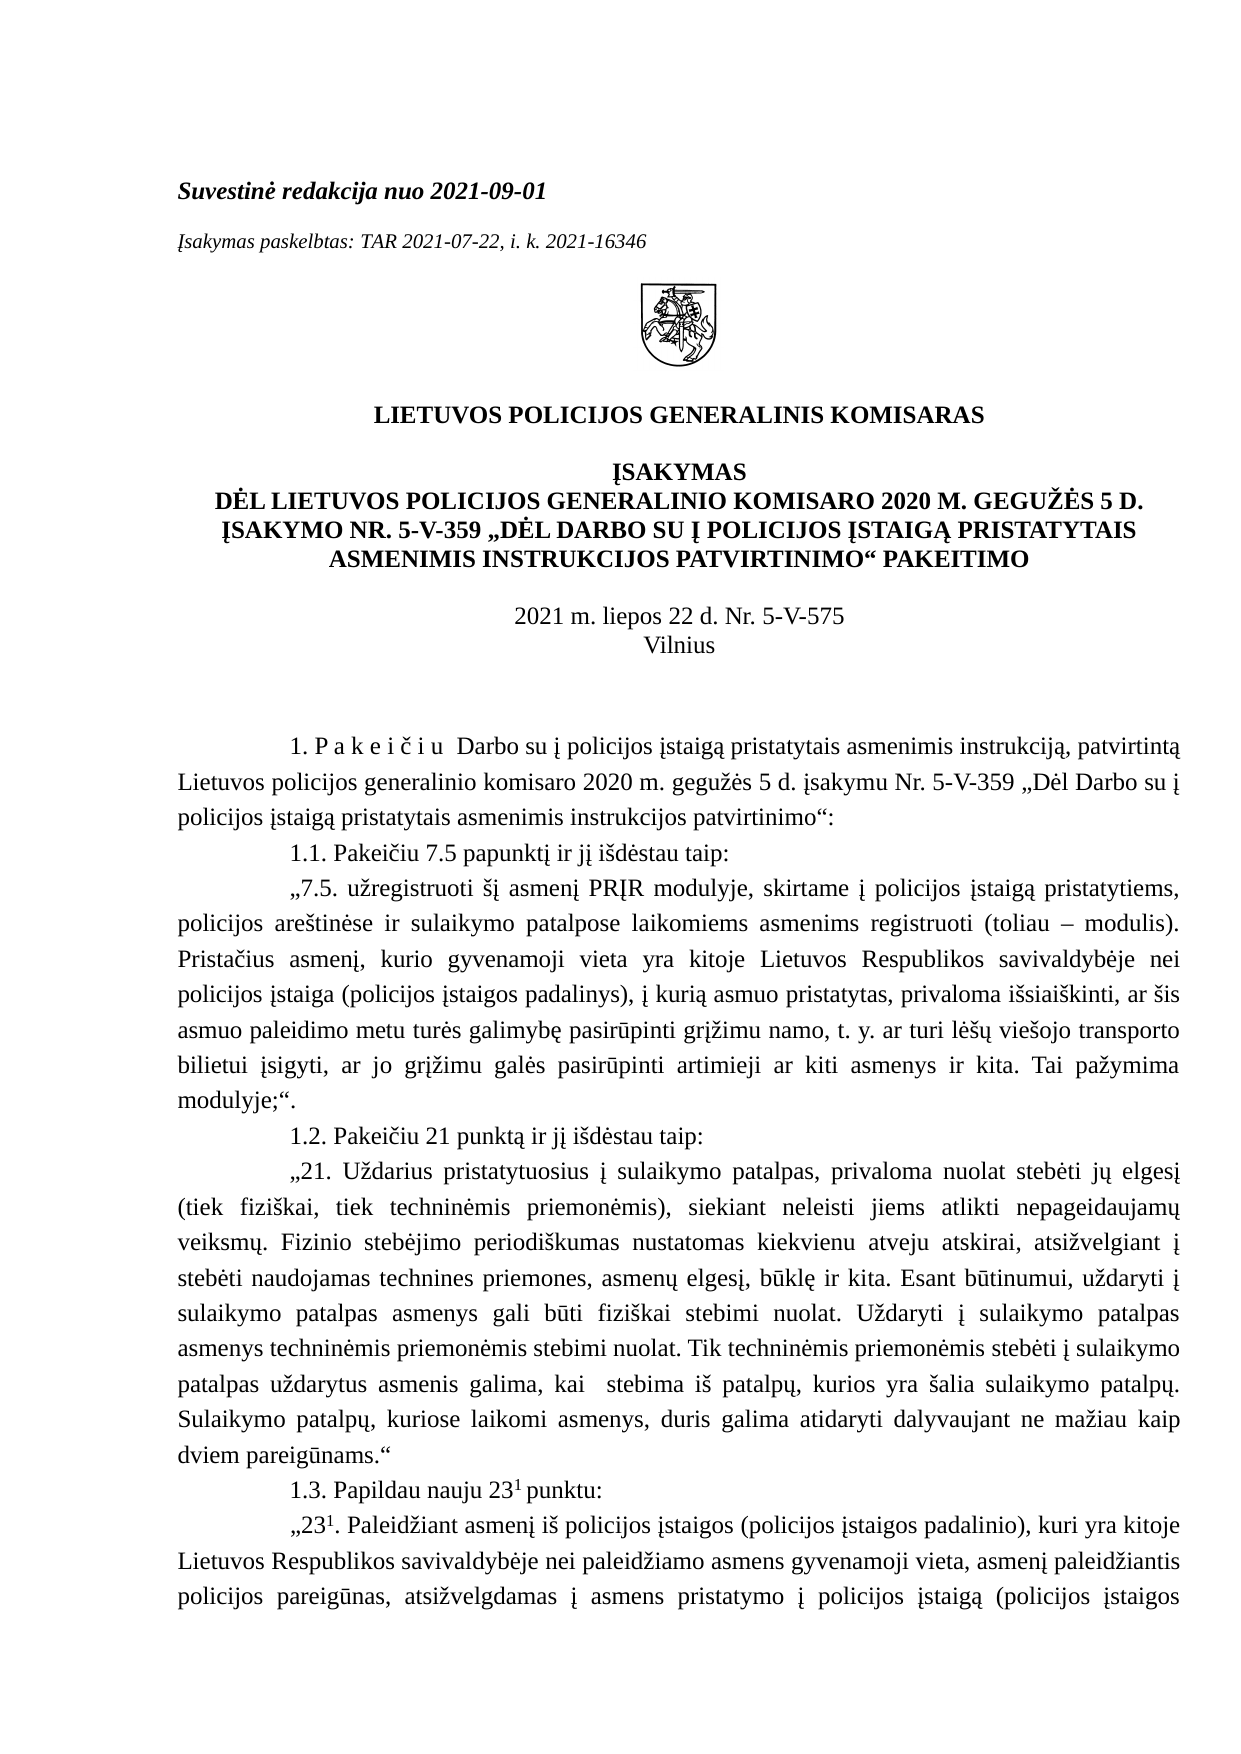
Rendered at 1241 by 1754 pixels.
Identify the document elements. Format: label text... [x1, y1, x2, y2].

text LIETUVOS POLICIJOS GENERALINIS KOMISARAS [177, 400, 1181, 429]
text Įsakymas paskelbtas: TAR 2021-07-22, i. k. 2021-16346 [177, 229, 1181, 253]
text „231. Paleidžiant asmenį iš policijos įstaigos (policijos įstaigos padalinio), kuri yra kitoje Lietuvos Respublikos savivaldybėje nei paleidžiamo asmens gyvenamoji vieta, asmenį paleidžiantis policijos pareigūnas, atsižvelgdamas į asmens pristatymo į policijos įstaigą (policijos įstaigos [177, 1504, 1181, 1610]
text ĮSAKYMAS [177, 457, 1181, 486]
text „21. Uždarius pristatytuosius į sulaikymo patalpas, privaloma nuolat stebėti jų elgesį (tiek fiziškai, tiek techninėmis priemonėmis), siekiant neleisti jiems atlikti nepageidaujamų veiksmų. Fizinio stebėjimo periodiškumas nustatomas kiekvienu atveju atskirai, atsižvelgiant į stebėti naudojamas technines priemones, asmenų elgesį, būklę ir kita. Esant būtinumui, uždaryti į sulaikymo patalpas asmenys gali būti fiziškai stebimi nuolat. Uždaryti į sulaikymo patalpas asmenys techninėmis priemonėmis stebimi nuolat. Tik techninėmis priemonėmis stebėti į sulaikymo patalpas uždarytus asmenis galima, kai stebima iš patalpų, kurios yra šalia sulaikymo patalpų. Sulaikymo patalpų, kuriose laikomi asmenys, duris galima atidaryti dalyvaujant ne mažiau kaip dviem pareigūnams.“ [177, 1150, 1181, 1468]
text Vilnius [177, 630, 1181, 659]
text 1. P a k e i č i u Darbo su į policijos įstaigą pristatytais asmenimis instrukciją, patvirtintą Lietuvos policijos generalinio komisaro 2020 m. gegužės 5 d. įsakymu Nr. 5-V-359 „Dėl Darbo su į policijos įstaigą pristatytais asmenimis instrukcijos patvirtinimo“: [177, 725, 1181, 831]
text 1.3. Papildau nauju 231 punktu: [177, 1468, 1181, 1504]
text 2021 m. liepos 22 d. Nr. 5-V-575 [177, 601, 1181, 630]
text 1.1. Pakeičiu 7.5 papunktį ir jį išdėstau taip: [177, 831, 1181, 866]
text 1.2. Pakeičiu 21 punktą ir jį išdėstau taip: [177, 1114, 1181, 1150]
text DĖL LIETUVOS POLICIJOS GENERALINIO KOMISARO 2020 M. GEGUŽĖS 5 D. ĮSAKYMO NR. 5-V-359 „DĖL DARBO SU Į POLICIJOS ĮSTAIGĄ PRISTATYTAIS ASMENIMIS INSTRUKCIJOS PATVIRTINIMO“ PAKEITIMO [177, 486, 1181, 572]
text Suvestinė redakcija nuo 2021-09-01 [177, 176, 1181, 205]
text „7.5. užregistruoti šį asmenį PRĮR modulyje, skirtame į policijos įstaigą pristatytiems, policijos areštinėse ir sulaikymo patalpose laikomiems asmenims registruoti (toliau – modulis). Pristačius asmenį, kurio gyvenamoji vieta yra kitoje Lietuvos Respublikos savivaldybėje nei policijos įstaiga (policijos įstaigos padalinys), į kurią asmuo pristatytas, privaloma išsiaiškinti, ar šis asmuo paleidimo metu turės galimybę pasirūpinti grįžimu namo, t. y. ar turi lėšų viešojo transporto bilietui įsigyti, ar jo grįžimu galės pasirūpinti artimieji ar kiti asmenys ir kita. Tai pažymima modulyje;“. [177, 866, 1181, 1114]
